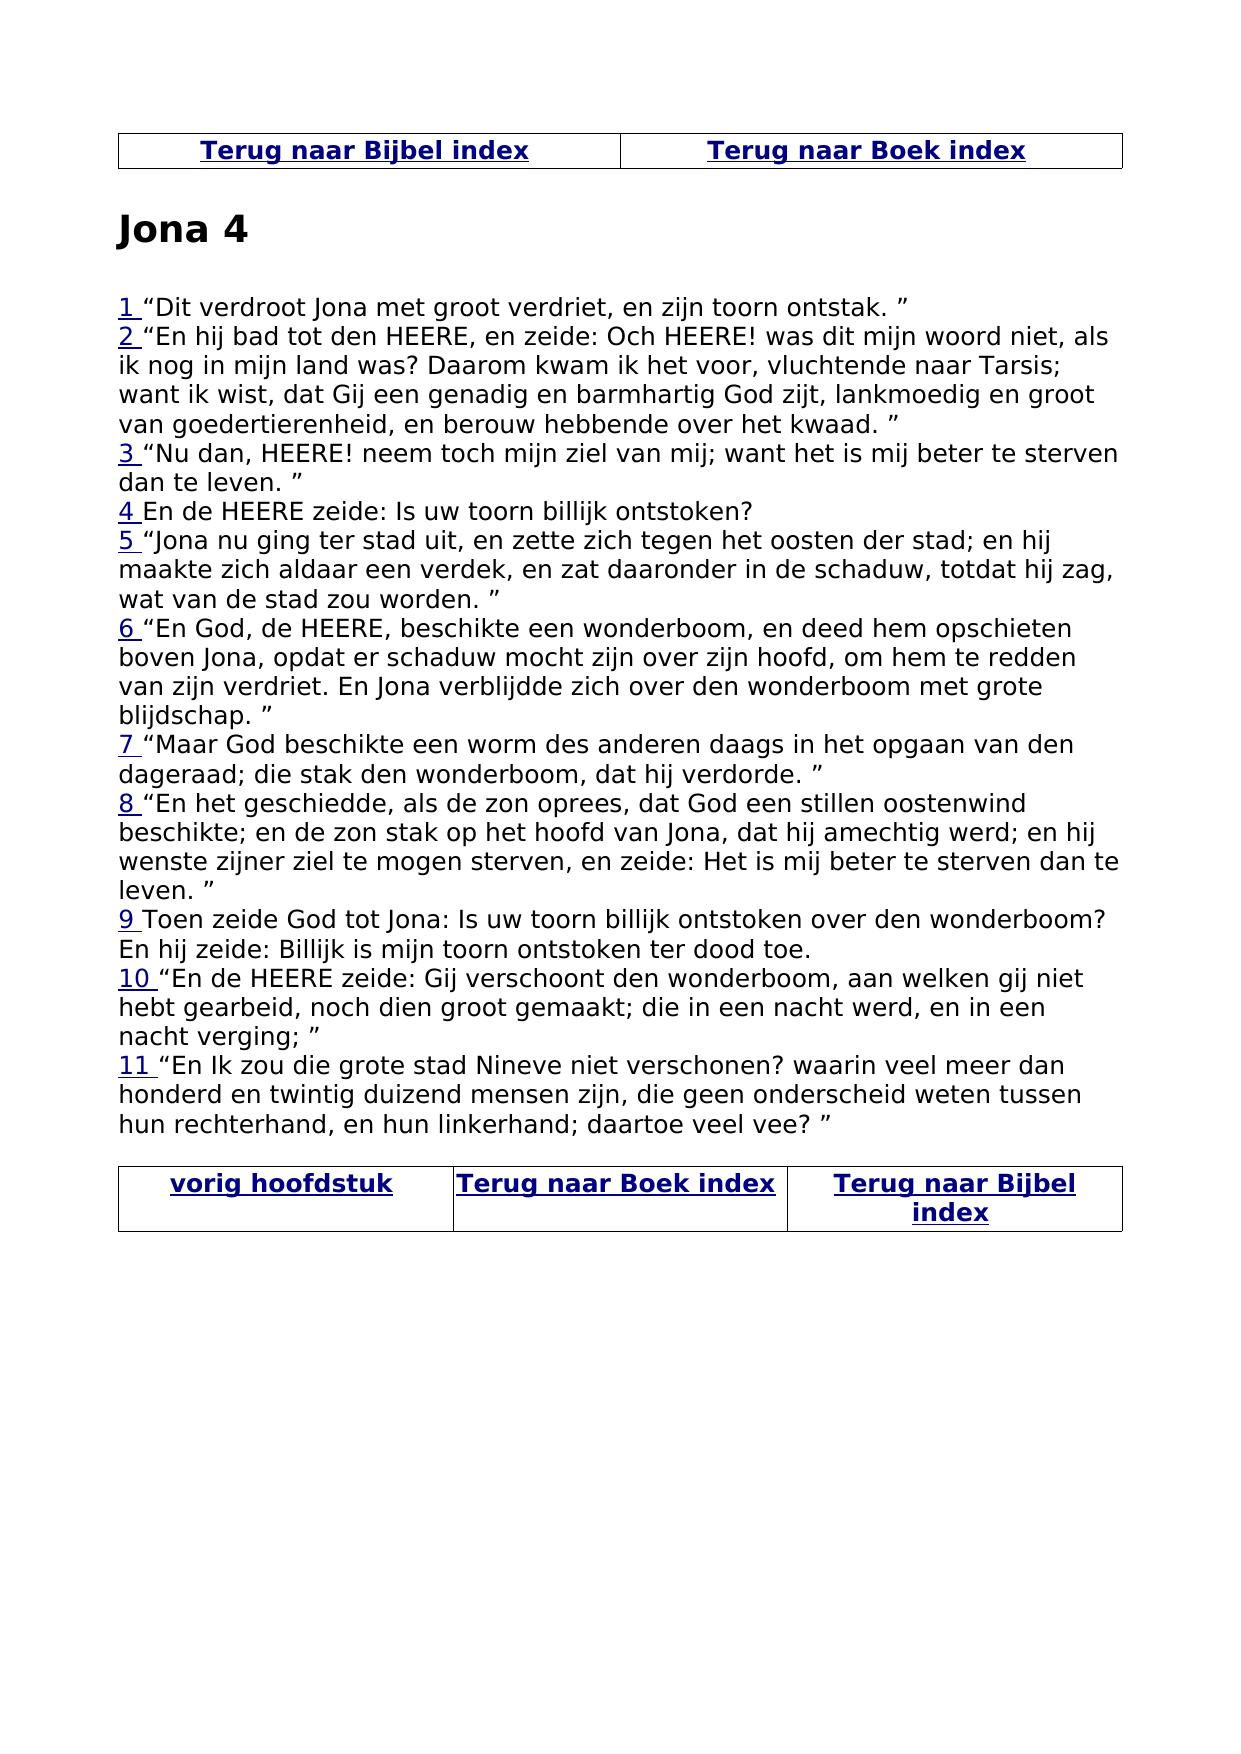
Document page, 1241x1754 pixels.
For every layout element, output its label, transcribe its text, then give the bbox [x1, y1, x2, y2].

table_header Terug naar Bijbel index [788, 1167, 1122, 1231]
table_header Terug naar Boek index [454, 1167, 787, 1231]
table_header Terug naar Boek index [621, 134, 1122, 168]
table_header vorig hoofdstuk [119, 1167, 453, 1231]
subtitle Jona 4 [118, 208, 1122, 252]
text 1 “Dit verdroot Jona met groot verdriet, en zijn toorn ontstak. ” 2 “En hij bad tot den HEERE, en zeide: Och HEERE! was dit mijn woord niet, als ik nog in mijn land was? Daarom kwam ik het voor, vluchtende naar Tarsis; want ik wist, dat Gij een genadig en barmhartig God zijt, lankmoedig en groot van goedertierenheid, en berouw hebbende over het kwaad. ” 3 “Nu dan, HEERE! neem toch mijn ziel van mij; want het is mij beter te sterven dan te leven. ” 4 En de HEERE zeide: Is uw toorn billijk ontstoken? 5 “Jona nu ging ter stad uit, en zette zich tegen het oosten der stad; en hij maakte zich aldaar een verdek, en zat daaronder in de schaduw, totdat hij zag, wat van de stad zou worden. ” 6 “En God, de HEERE, beschikte een wonderboom, en deed hem opschieten boven Jona, opdat er schaduw mocht zijn over zijn hoofd, om hem te redden van zijn verdriet. En Jona verblijdde zich over den wonderboom met grote blijdschap. ” 7 “Maar God beschikte een worm des anderen daags in het opgaan van den dageraad; die stak den wonderboom, dat hij verdorde. ” 8 “En het geschiedde, als de zon oprees, dat God een stillen oostenwind beschikte; en de zon stak op het hoofd van Jona, dat hij amechtig werd; en hij wenste zijner ziel te mogen sterven, en zeide: Het is mij beter te sterven dan te leven. ” 9 Toen zeide God tot Jona: Is uw toorn billijk ontstoken over den wonderboom? En hij zeide: Billijk is mijn toorn ontstoken ter dood toe. 10 “En de HEERE zeide: Gij verschoont den wonderboom, aan welken gij niet hebt gearbeid, noch dien groot gemaakt; die in een nacht werd, en in een nacht verging; ” 11 “En Ik zou die grote stad Nineve niet verschonen? waarin veel meer dan honderd en twintig duizend mensen zijn, die geen onderscheid weten tussen hun rechterhand, en hun linkerhand; daartoe veel vee? ” [118, 264, 1122, 1139]
table_header Terug naar Bijbel index [119, 134, 620, 168]
